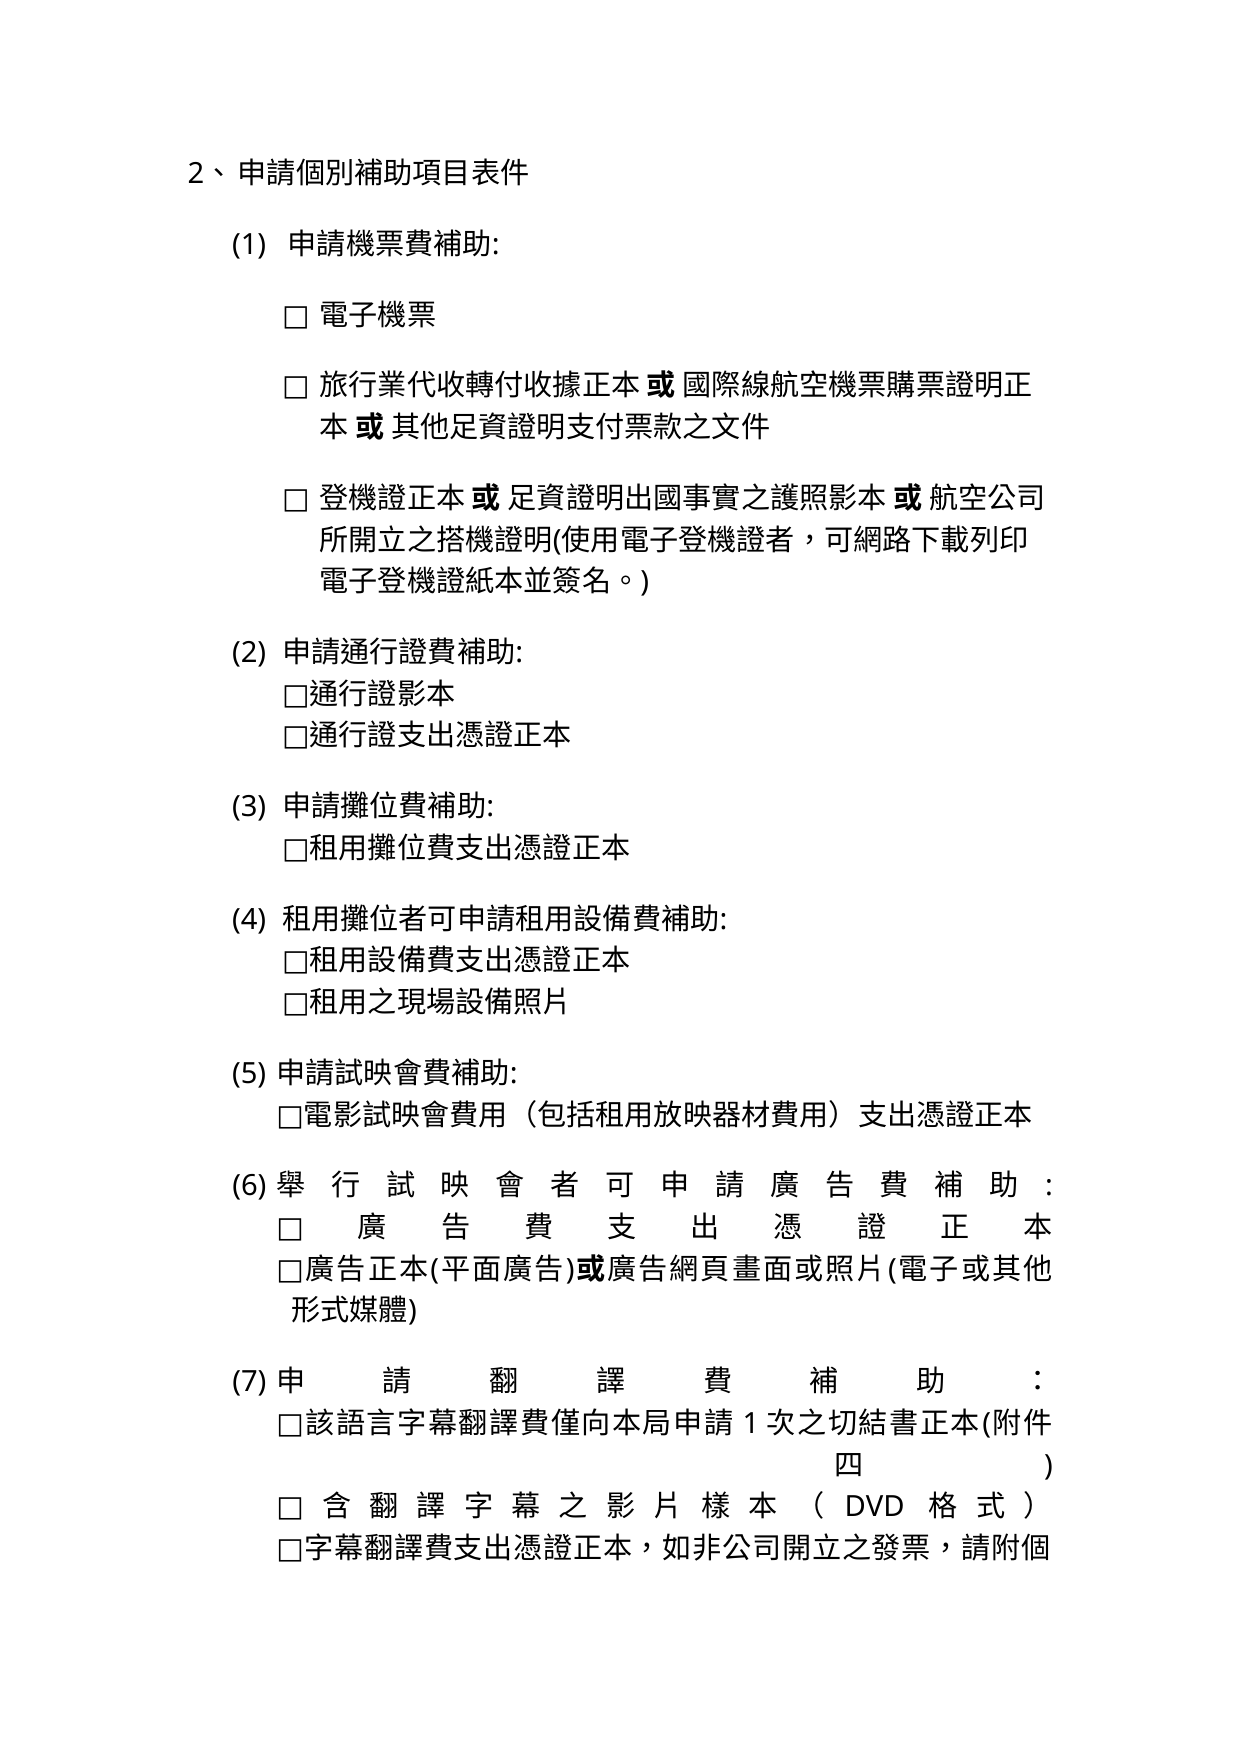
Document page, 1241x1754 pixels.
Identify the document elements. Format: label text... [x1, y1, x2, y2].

list 舉行試映會者可申請廣告費補助: □廣告費支出憑證正本 □廣告正本(平面廣告)或廣告網頁畫面或照片(電子或其他 形式媒體) [232, 1162, 1053, 1329]
list 申請試映會費補助: □電影試映會費用（包括租用放映器材費用）支出憑證正本 [232, 1050, 1053, 1133]
list 登機證正本 或 足資證明出國事實之護照影本 或 航空公司所開立之搭機證明(使用電子登機證者，可網路下載列印電子登機證紙本並簽名。) [282, 475, 1053, 600]
list 申請翻譯費補助： □該語言字幕翻譯費僅向本局申請1次之切結書正本(附件 四) □含翻譯字幕之影片樣本（DVD格式） □字幕翻譯費支出憑證正本，如非公司開立之發票，請附個 [232, 1358, 1053, 1567]
list 申請攤位費補助: □租用攤位費支出憑證正本 [232, 783, 1053, 867]
list 旅行業代收轉付收據正本 或 國際線航空機票購票證明正本 或 其他足資證明支付票款之文件 [282, 362, 1053, 446]
list 電子機票 [282, 292, 1053, 333]
list 申請機票費補助: [232, 221, 1053, 262]
list 申請個別補助項目表件 [187, 150, 1053, 192]
list 申請通行證費補助: □通行證影本 □通行證支出憑證正本 [232, 629, 1053, 754]
list 租用攤位者可申請租用設備費補助: □租用設備費支出憑證正本 □租用之現場設備照片 [232, 896, 1053, 1021]
